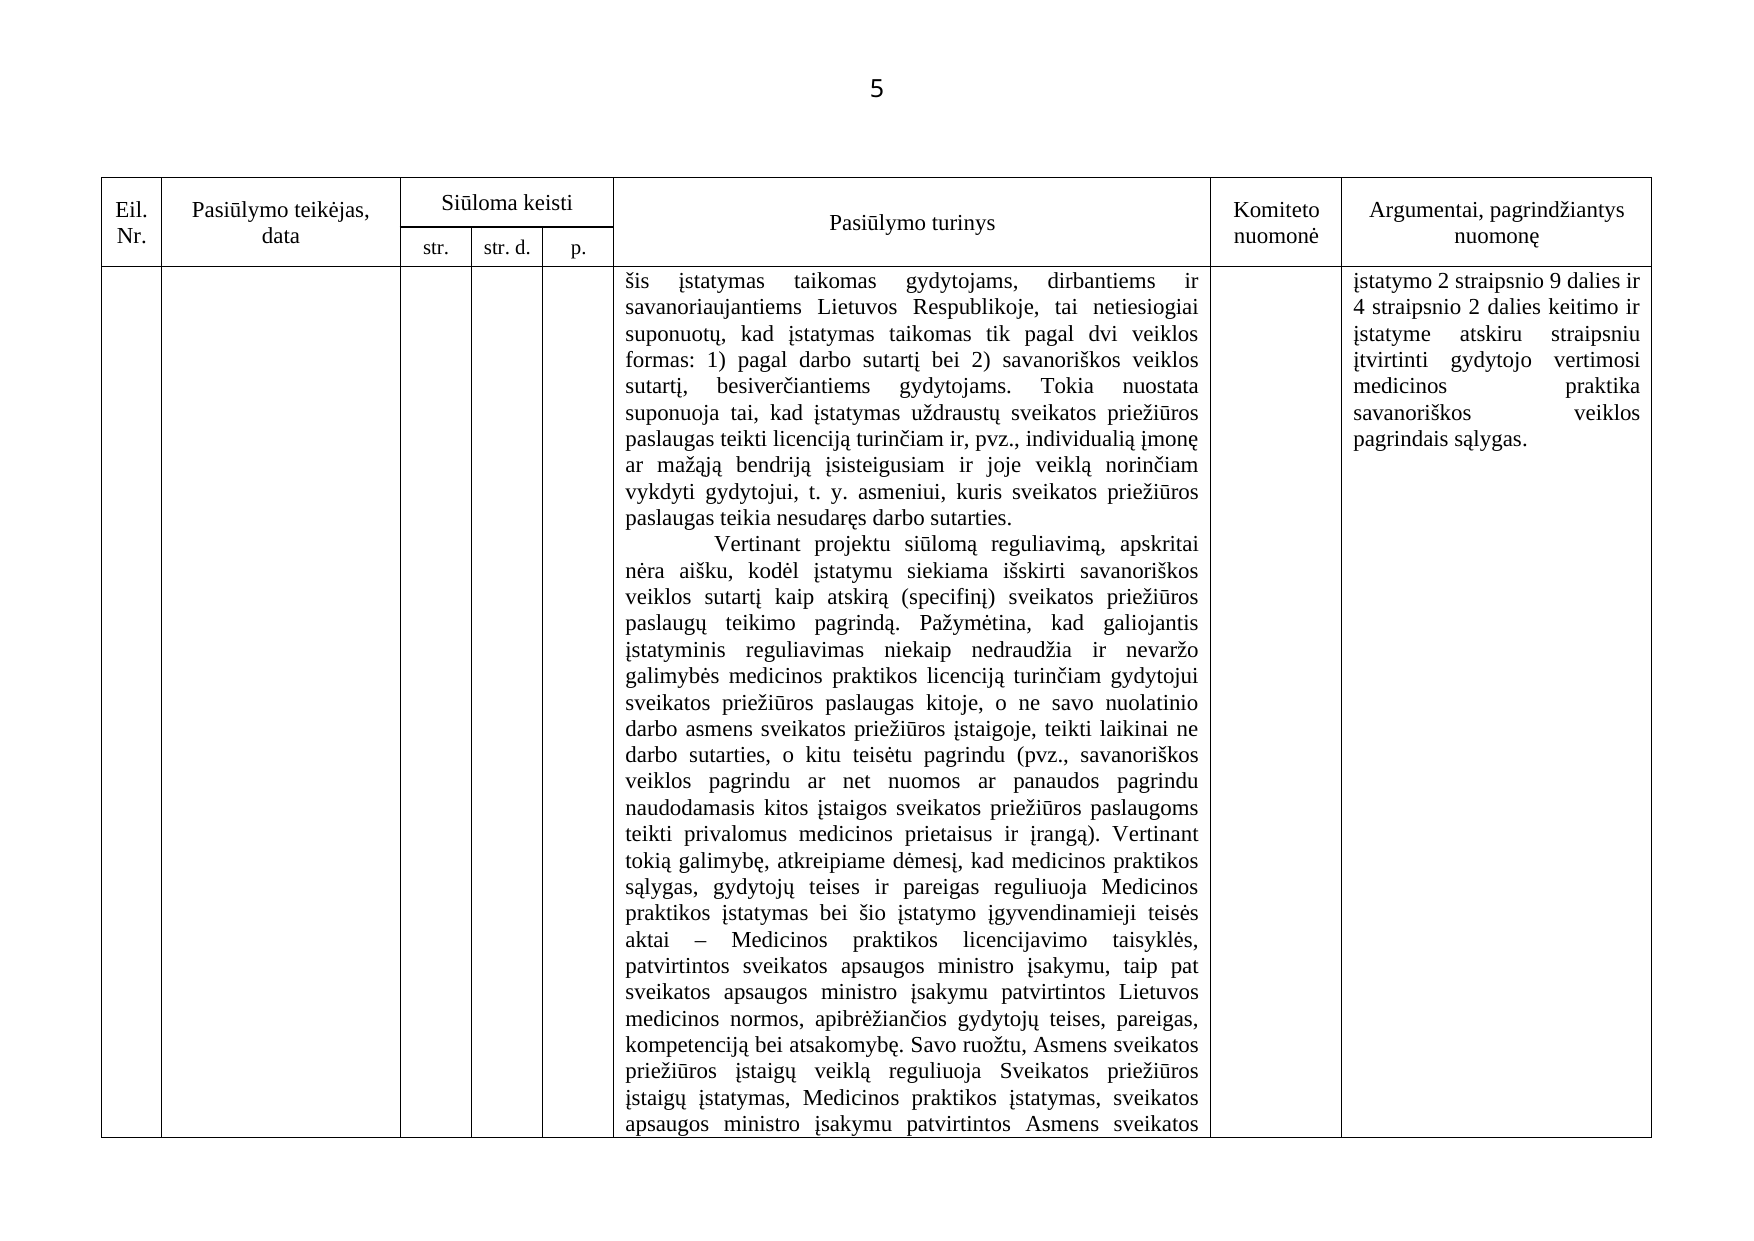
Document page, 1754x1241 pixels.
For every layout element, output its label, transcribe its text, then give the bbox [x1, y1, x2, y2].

table_cell str. [401, 228, 471, 266]
table_header Siūloma keisti [401, 178, 613, 226]
table_header Komiteto nuomonė [1211, 178, 1341, 266]
table_cell [1211, 267, 1341, 1137]
table_header Eil. Nr. [102, 178, 161, 266]
table_header Argumentai, pagrindžiantys nuomonę [1342, 178, 1651, 266]
table_cell [472, 267, 542, 1137]
table_cell [102, 267, 161, 1137]
table_cell p. [543, 228, 613, 266]
table_cell įstatymo 2 straipsnio 9 dalies ir 4 straipsnio 2 dalies keitimo ir įstatyme atskiru straipsniu įtvirtinti gydytojo vertimosi medicinos praktika savanoriškos veiklos pagrindais sąlygas. [1342, 267, 1651, 1137]
table_cell str. d. [472, 228, 542, 266]
table_header Pasiūlymo teikėjas, data [162, 178, 400, 266]
table_cell [401, 267, 471, 1137]
table_cell [162, 267, 400, 1137]
table_cell [543, 267, 613, 1137]
table_cell šis įstatymas taikomas gydytojams, dirbantiems ir savanoriaujantiems Lietuvos Respublikoje, tai netiesiogiai suponuotų, kad įstatymas taikomas tik pagal dvi veiklos formas: 1) pagal darbo sutartį bei 2) savanoriškos veiklos sutartį, besiverčiantiems gydytojams. Tokia nuostata suponuoja tai, kad įstatymas uždraustų sveikatos priežiūros paslaugas teikti licenciją turinčiam ir, pvz., individualią įmonę ar mažąją bendriją įsisteigusiam ir joje veiklą norinčiam vykdyti gydytojui, t. y. asmeniui, kuris sveikatos priežiūros paslaugas teikia nesudaręs darbo sutarties. Vertinant projektu siūlomą reguliavimą, apskritai nėra aišku, kodėl įstatymu siekiama išskirti savanoriškos veiklos sutartį kaip atskirą (specifinį) sveikatos priežiūros paslaugų teikimo pagrindą. Pažymėtina, kad galiojantis įstatyminis reguliavimas niekaip nedraudžia ir nevaržo galimybės medicinos praktikos licenciją turinčiam gydytojui sveikatos priežiūros paslaugas kitoje, o ne savo nuolatinio darbo asmens sveikatos priežiūros įstaigoje, teikti laikinai ne darbo sutarties, o kitu teisėtu pagrindu (pvz., savanoriškos veiklos pagrindu ar net nuomos ar panaudos pagrindu naudodamasis kitos įstaigos sveikatos priežiūros paslaugoms teikti privalomus medicinos prietaisus ir įrangą). Vertinant tokią galimybę, atkreipiame dėmesį, kad medicinos praktikos sąlygas, gydytojų teises ir pareigas reguliuoja Medicinos praktikos įstatymas bei šio įstatymo įgyvendinamieji teisės aktai – Medicinos praktikos licencijavimo taisyklės, patvirtintos sveikatos apsaugos ministro įsakymu, taip pat sveikatos apsaugos ministro įsakymu patvirtintos Lietuvos medicinos normos, apibrėžiančios gydytojų teises, pareigas, kompetenciją bei atsakomybę. Savo ruožtu, Asmens sveikatos priežiūros įstaigų veiklą reguliuoja Sveikatos priežiūros įstaigų įstatymas, Medicinos praktikos įstatymas, sveikatos apsaugos ministro įsakymu patvirtintos Asmens sveikatos [614, 267, 1210, 1137]
table_header Pasiūlymo turinys [614, 178, 1210, 266]
